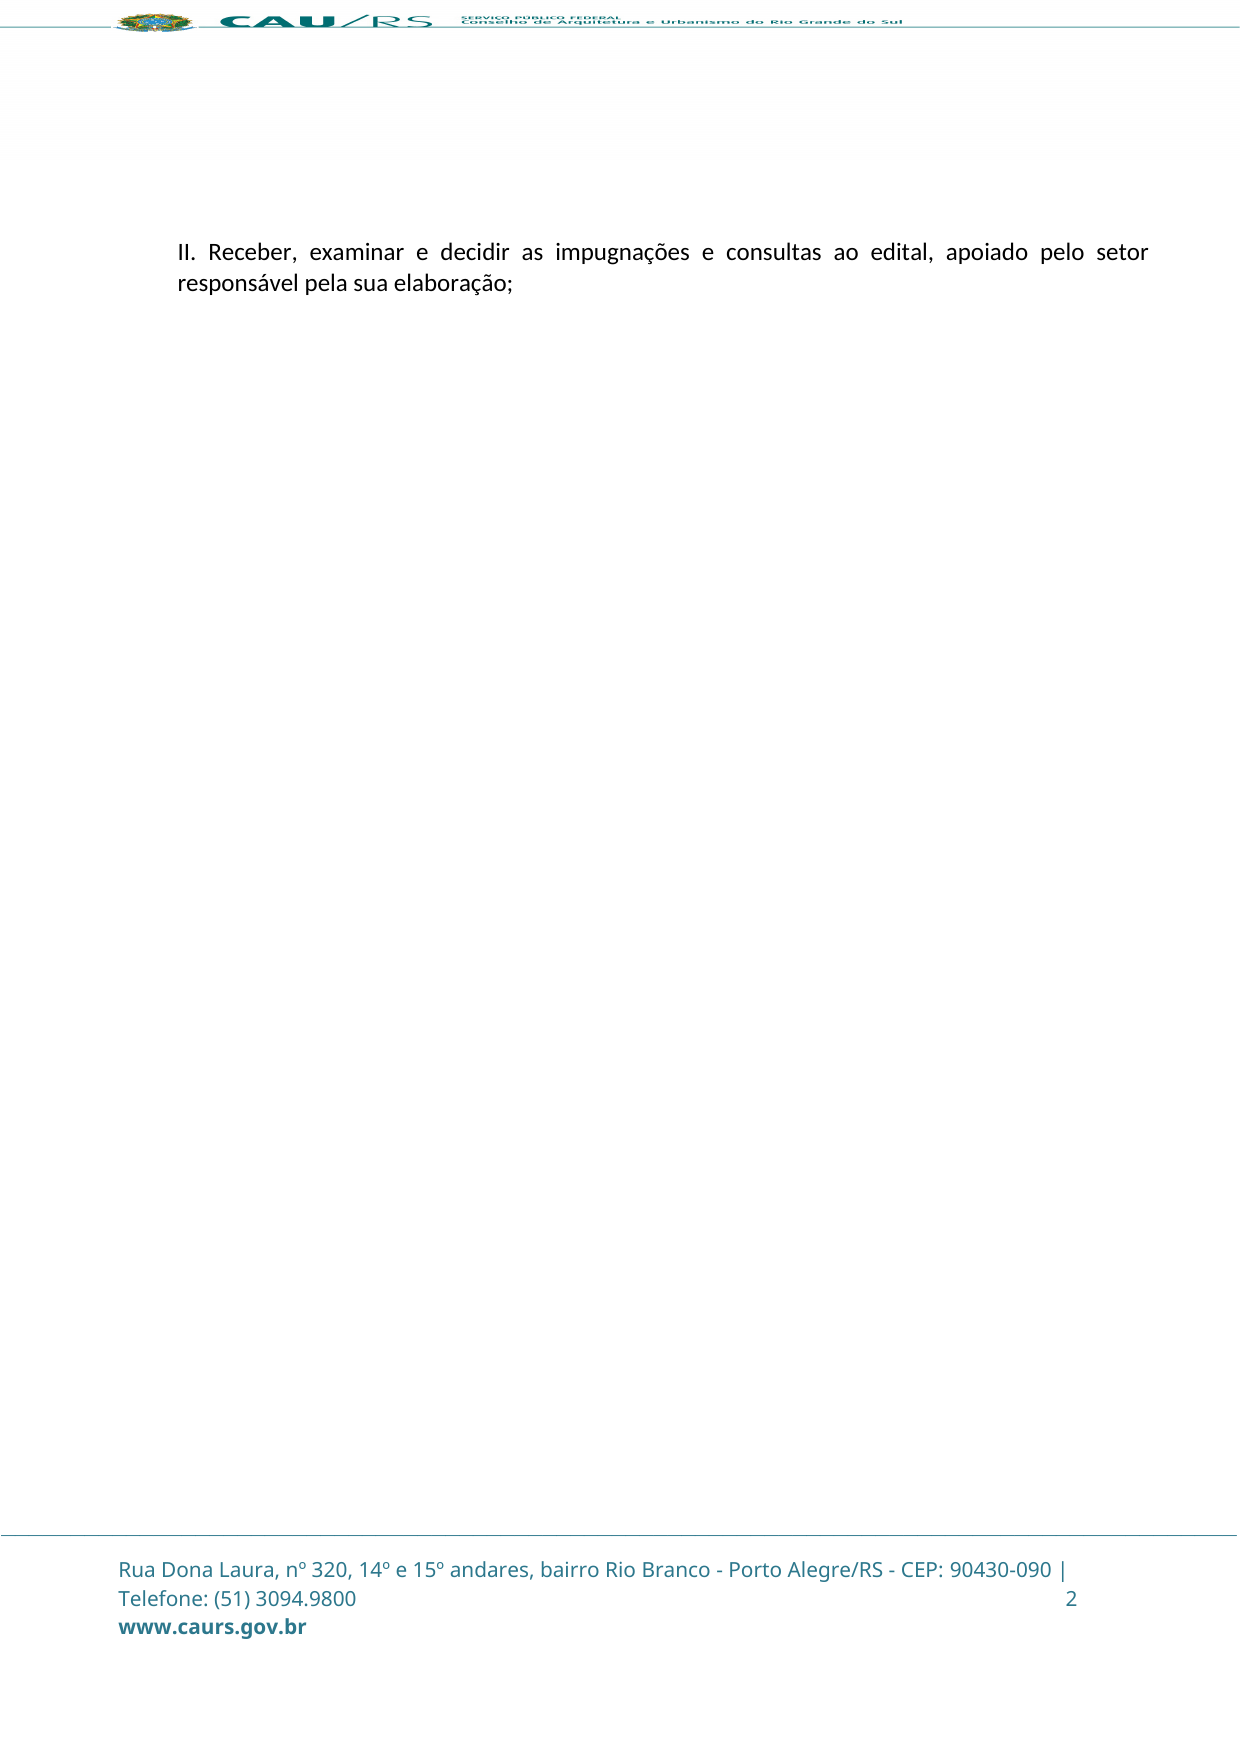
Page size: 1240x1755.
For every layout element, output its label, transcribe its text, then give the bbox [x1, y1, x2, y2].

text II. Receber, examinar e decidir as impugnações e consultas ao edital, apoiado pelo setor responsável pela sua elaboração; [177, 236, 1151, 297]
